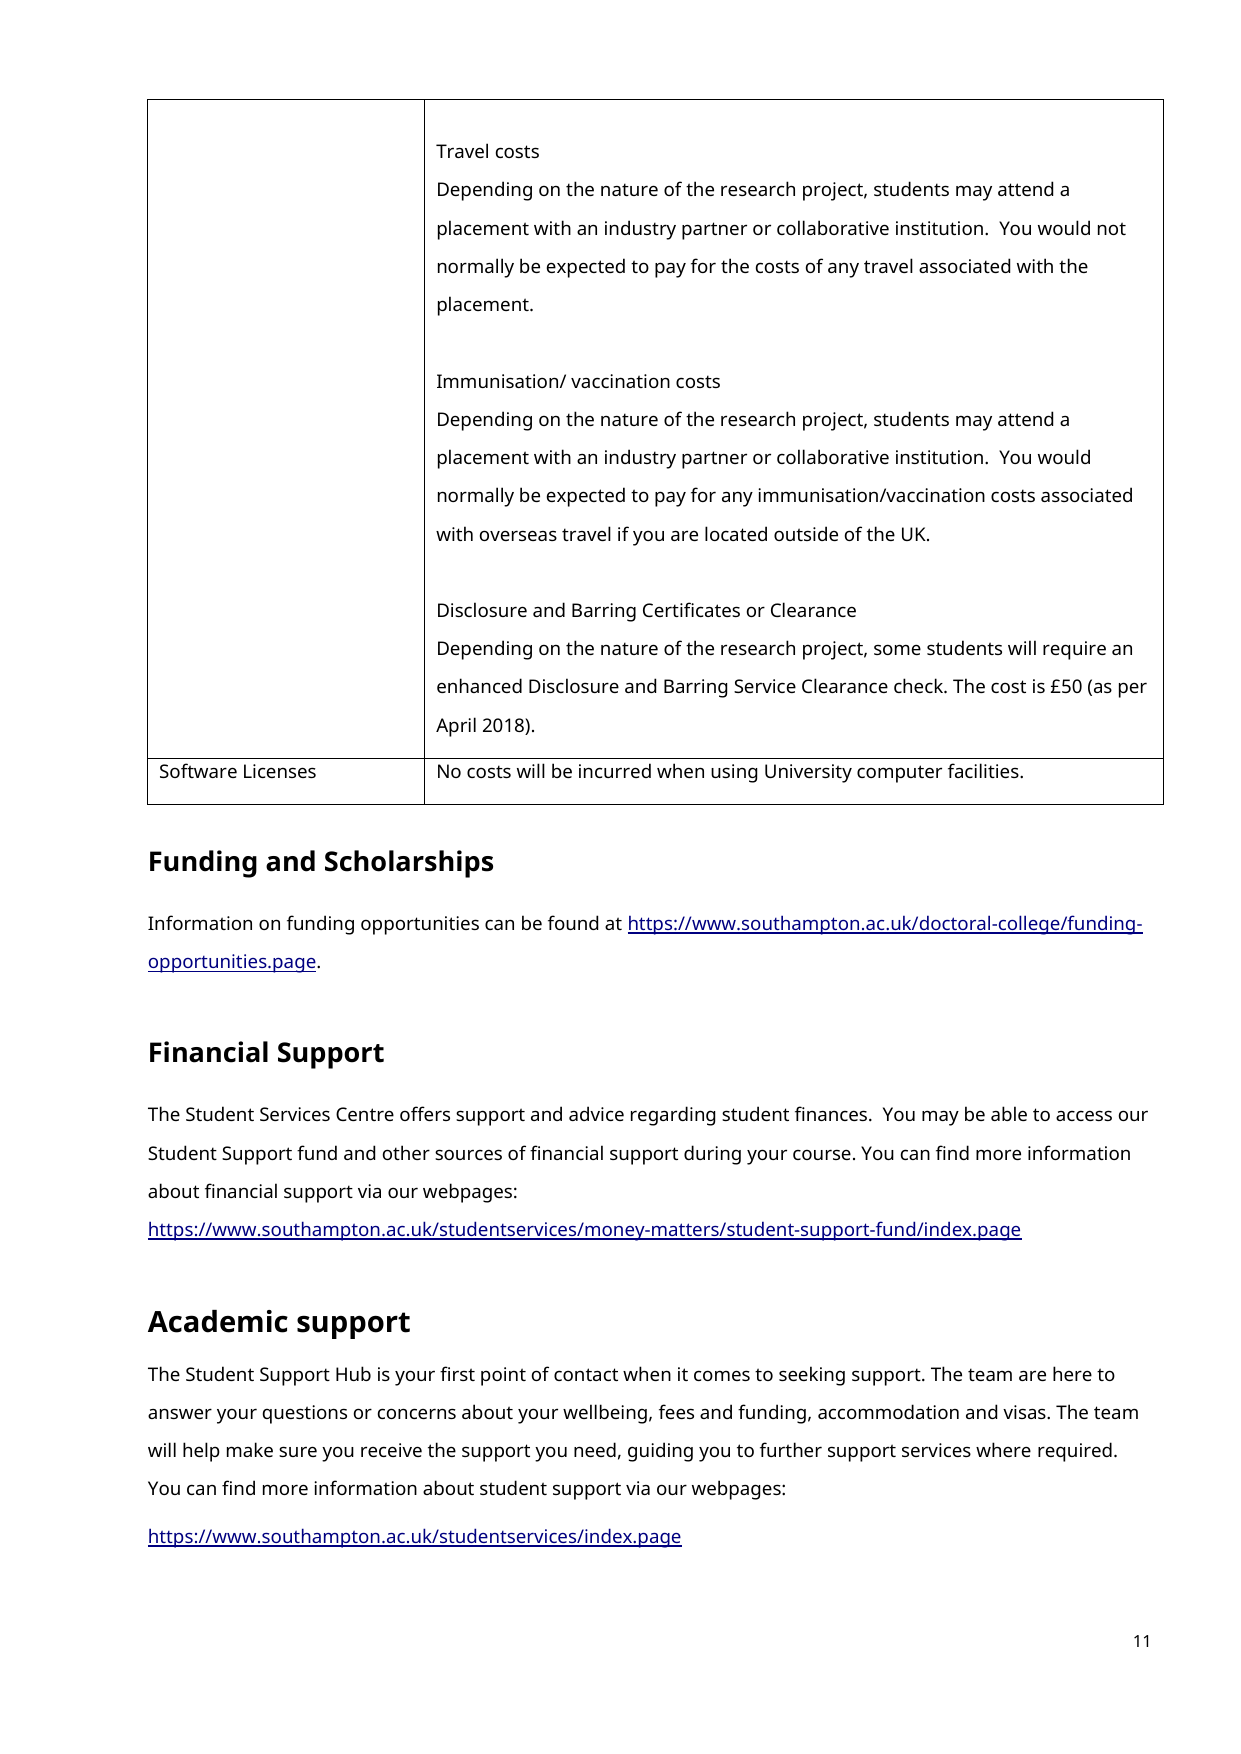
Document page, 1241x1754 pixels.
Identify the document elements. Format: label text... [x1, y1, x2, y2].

text Information on funding opportunities can be found at https://www.southampton.ac.uk/doctoral-college/funding-opportunities.page. [148, 911, 1152, 974]
text https://www.southampton.ac.uk/studentservices/index.page [148, 1523, 1152, 1549]
text The Student Support Hub is your first point of contact when it comes to seeking support. The team are here to answer your questions or concerns about your wellbeing, fees and funding, accommodation and visas. The team will help make sure you receive the support you need, guiding you to further support services where required. You can find more information about student support via our webpages: [148, 1361, 1152, 1501]
table_cell Travel costs Depending on the nature of the research project, students may attend a placement with an industry partner or collaborative institution. You would not normally be expected to pay for the costs of any travel associated with the placement. Immunisation/ vaccination costs Depending on the nature of the research project, students may attend a placement with an industry partner or collaborative institution. You would normally be expected to pay for any immunisation/vaccination costs associated with overseas travel if you are located outside of the UK. Disclosure and Barring Certificates or Clearance Depending on the nature of the research project, some students will require an enhanced Disclosure and Barring Service Clearance check. The cost is £50 (as per April 2018). [425, 100, 1163, 758]
subtitle Financial Support [148, 1034, 1152, 1071]
table_cell Software Licenses [148, 759, 424, 804]
table_cell [148, 100, 424, 758]
subtitle Academic support [148, 1302, 1152, 1341]
table_cell No costs will be incurred when using University computer facilities. [425, 759, 1163, 804]
text The Student Services Centre offers support and advice regarding student finances. You may be able to access our Student Support fund and other sources of financial support during your course. You can find more information about financial support via our webpages: https://www.southampton.ac.uk/studentservices/money-matters/student-support-fund/index.page [148, 1102, 1152, 1242]
subtitle Funding and Scholarships [148, 843, 1152, 880]
